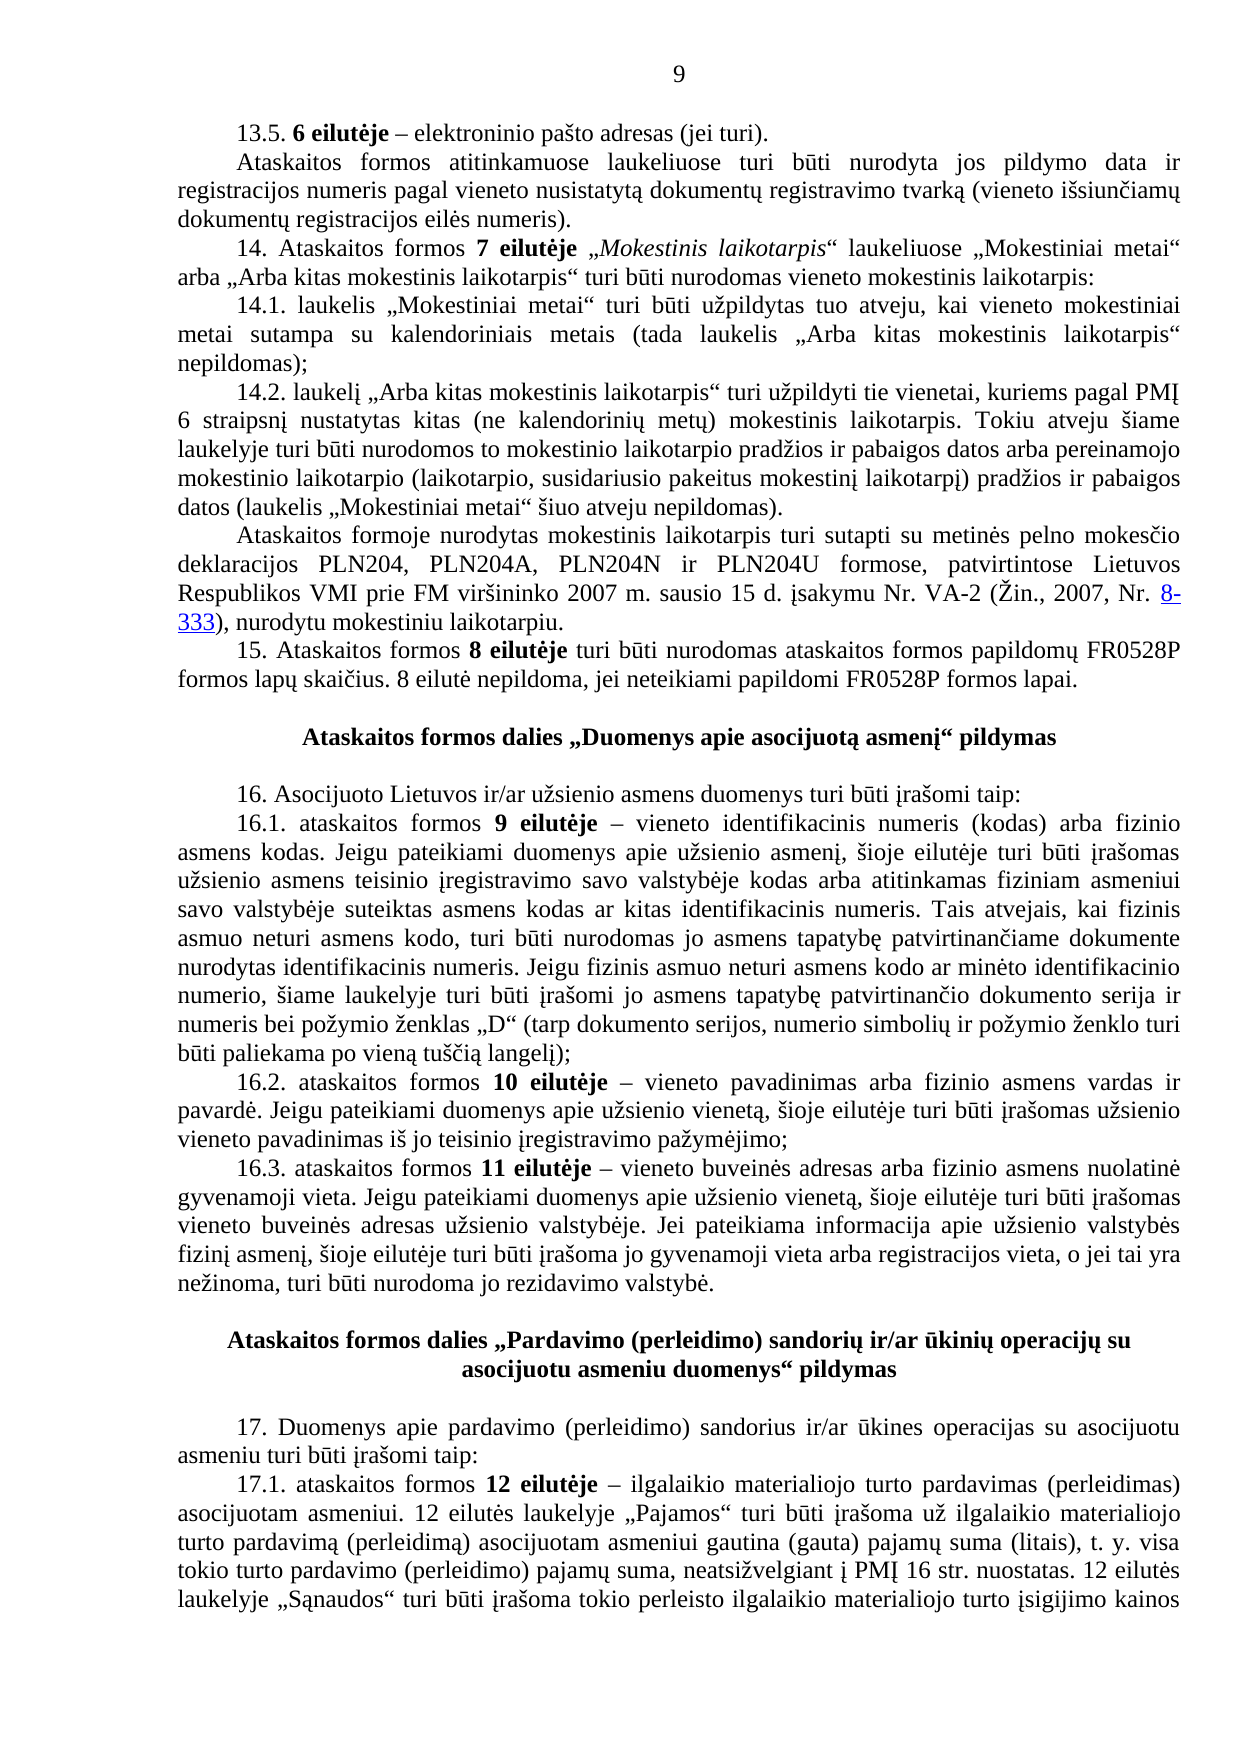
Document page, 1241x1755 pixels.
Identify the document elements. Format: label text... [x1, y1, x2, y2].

text 15. Ataskaitos formos 8 eilutėje turi būti nurodomas ataskaitos formos papildomų FR0528P formos lapų skaičius. 8 eilutė nepildoma, jei neteikiami papildomi FR0528P formos lapai. [177, 636, 1181, 693]
text Ataskaitos formos dalies „Pardavimo (perleidimo) sandorių ir/ar ūkinių operacijų su asocijuotu asmeniu duomenys“ pildymas [177, 1326, 1181, 1383]
text 16.1. ataskaitos formos 9 eilutėje – vieneto identifikacinis numeris (kodas) arba fizinio asmens kodas. Jeigu pateikiami duomenys apie užsienio asmenį, šioje eilutėje turi būti įrašomas užsienio asmens teisinio įregistravimo savo valstybėje kodas arba atitinkamas fiziniam asmeniui savo valstybėje suteiktas asmens kodas ar kitas identifikacinis numeris. Tais atvejais, kai fizinis asmuo neturi asmens kodo, turi būti nurodomas jo asmens tapatybę patvirtinančiame dokumente nurodytas identifikacinis numeris. Jeigu fizinis asmuo neturi asmens kodo ar minėto identifikacinio numerio, šiame laukelyje turi būti įrašomi jo asmens tapatybę patvirtinančio dokumento serija ir numeris bei požymio ženklas „D“ (tarp dokumento serijos, numerio simbolių ir požymio ženklo turi būti paliekama po vieną tuščią langelį); [177, 808, 1181, 1067]
text Ataskaitos formos atitinkamuose laukeliuose turi būti nurodyta jos pildymo data ir registracijos numeris pagal vieneto nusistatytą dokumentų registravimo tvarką (vieneto išsiunčiamų dokumentų registracijos eilės numeris). [177, 147, 1181, 233]
text 17.1. ataskaitos formos 12 eilutėje – ilgalaikio materialiojo turto pardavimas (perleidimas) asocijuotam asmeniui. 12 eilutės laukelyje „Pajamos“ turi būti įrašoma už ilgalaikio materialiojo turto pardavimą (perleidimą) asocijuotam asmeniui gautina (gauta) pajamų suma (litais), t. y. visa tokio turto pardavimo (perleidimo) pajamų suma, neatsižvelgiant į PMĮ 16 str. nuostatas. 12 eilutės laukelyje „Sąnaudos“ turi būti įrašoma tokio perleisto ilgalaikio materialiojo turto įsigijimo kainos [177, 1469, 1181, 1613]
text 14. Ataskaitos formos 7 eilutėje „Mokestinis laikotarpis“ laukeliuose „Mokestiniai metai“ arba „Arba kitas mokestinis laikotarpis“ turi būti nurodomas vieneto mokestinis laikotarpis: [177, 233, 1181, 291]
text Ataskaitos formoje nurodytas mokestinis laikotarpis turi sutapti su metinės pelno mokesčio deklaracijos PLN204, PLN204A, PLN204N ir PLN204U formose, patvirtintose Lietuvos Respublikos VMI prie FM viršininko 2007 m. sausio 15 d. įsakymu Nr. VA-2 (Žin., 2007, Nr. 8-333), nurodytu mokestiniu laikotarpiu. [177, 521, 1181, 636]
text 14.1. laukelis „Mokestiniai metai“ turi būti užpildytas tuo atveju, kai vieneto mokestiniai metai sutampa su kalendoriniais metais (tada laukelis „Arba kitas mokestinis laikotarpis“ nepildomas); [177, 291, 1181, 377]
text 16.3. ataskaitos formos 11 eilutėje – vieneto buveinės adresas arba fizinio asmens nuolatinė gyvenamoji vieta. Jeigu pateikiami duomenys apie užsienio vienetą, šioje eilutėje turi būti įrašomas vieneto buveinės adresas užsienio valstybėje. Jei pateikiama informacija apie užsienio valstybės fizinį asmenį, šioje eilutėje turi būti įrašoma jo gyvenamoji vieta arba registracijos vieta, o jei tai yra nežinoma, turi būti nurodoma jo rezidavimo valstybė. [177, 1153, 1181, 1297]
text Ataskaitos formos dalies „Duomenys apie asocijuotą asmenį“ pildymas [177, 722, 1181, 751]
text 14.2. laukelį „Arba kitas mokestinis laikotarpis“ turi užpildyti tie vienetai, kuriems pagal PMĮ 6 straipsnį nustatytas kitas (ne kalendorinių metų) mokestinis laikotarpis. Tokiu atveju šiame laukelyje turi būti nurodomos to mokestinio laikotarpio pradžios ir pabaigos datos arba pereinamojo mokestinio laikotarpio (laikotarpio, susidariusio pakeitus mokestinį laikotarpį) pradžios ir pabaigos datos (laukelis „Mokestiniai metai“ šiuo atveju nepildomas). [177, 377, 1181, 521]
text 16. Asocijuoto Lietuvos ir/ar užsienio asmens duomenys turi būti įrašomi taip: [177, 779, 1181, 808]
text 17. Duomenys apie pardavimo (perleidimo) sandorius ir/ar ūkines operacijas su asocijuotu asmeniu turi būti įrašomi taip: [177, 1412, 1181, 1469]
text 16.2. ataskaitos formos 10 eilutėje – vieneto pavadinimas arba fizinio asmens vardas ir pavardė. Jeigu pateikiami duomenys apie užsienio vienetą, šioje eilutėje turi būti įrašomas užsienio vieneto pavadinimas iš jo teisinio įregistravimo pažymėjimo; [177, 1067, 1181, 1153]
text 13.5. 6 eilutėje – elektroninio pašto adresas (jei turi). [177, 118, 1181, 147]
